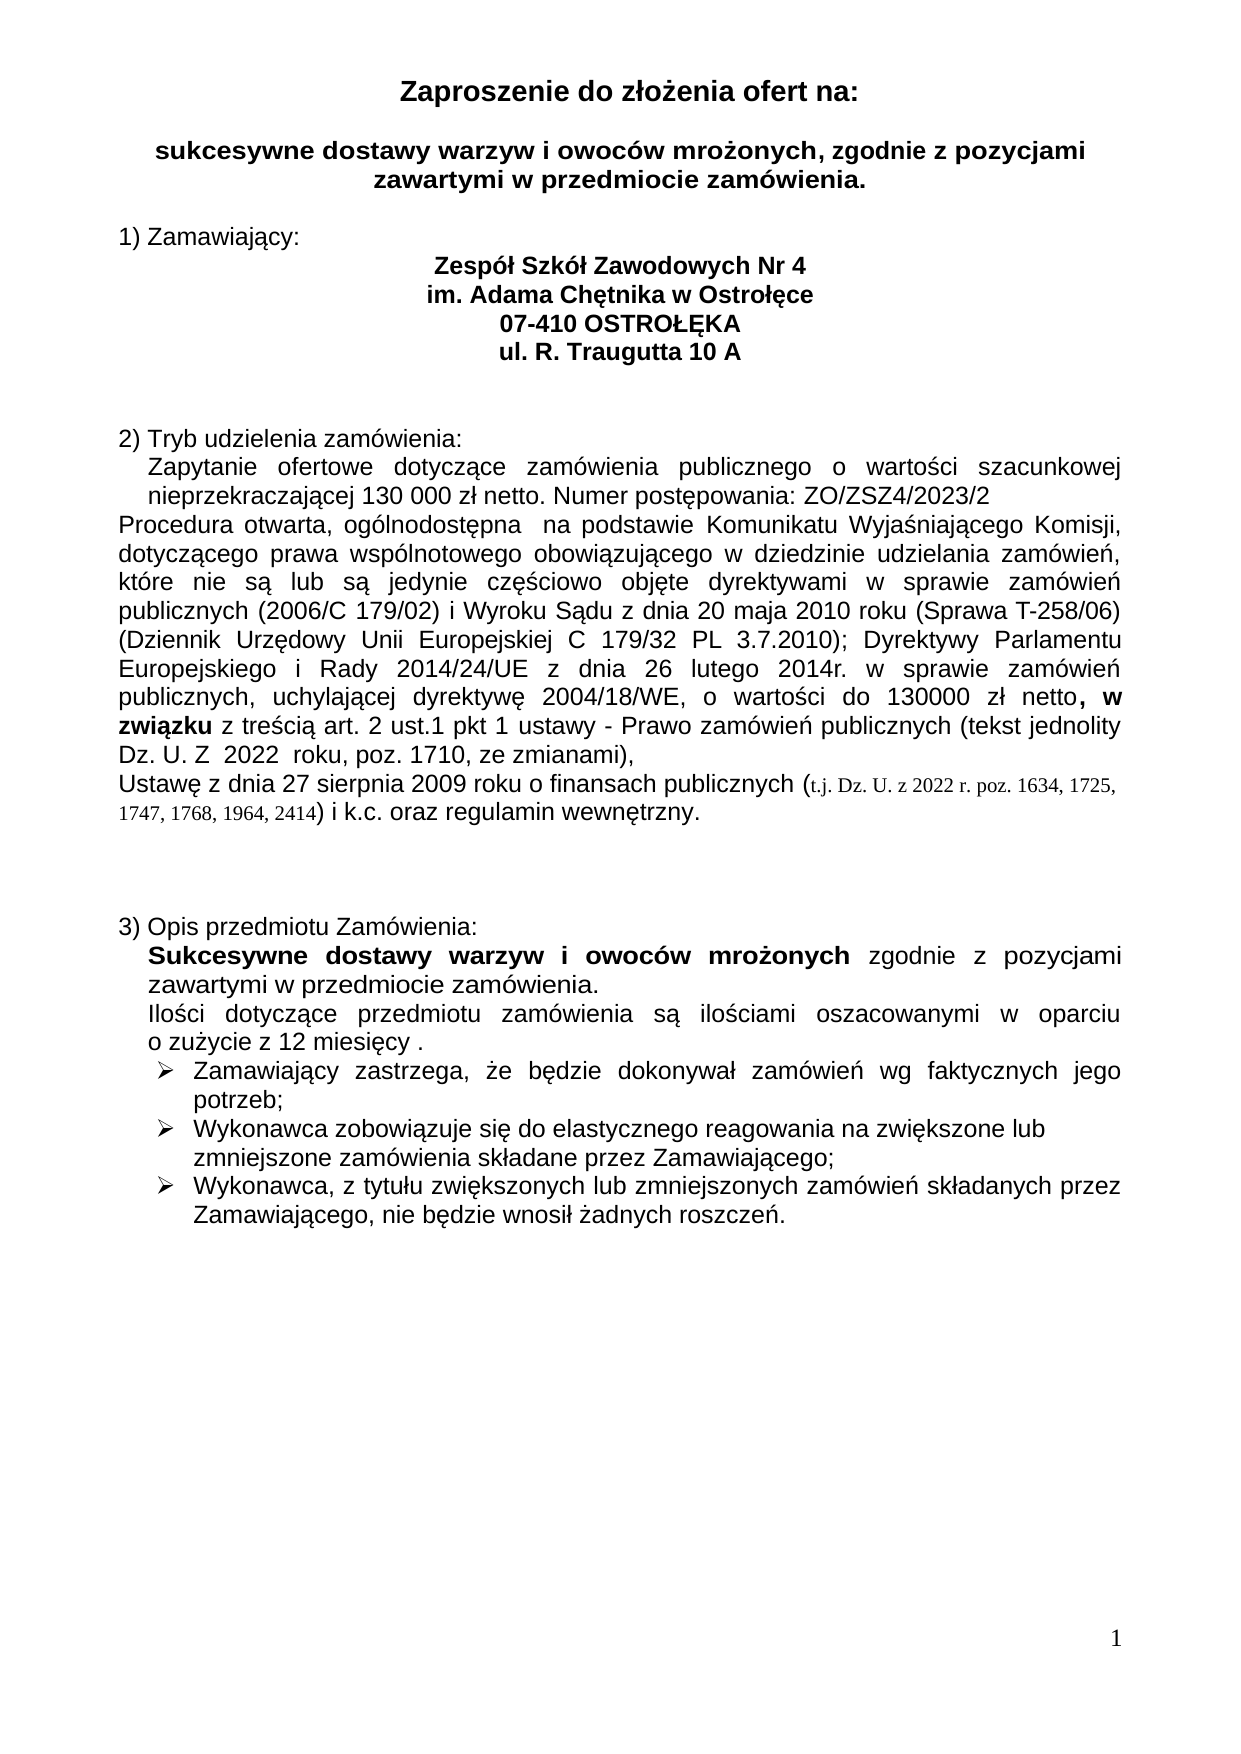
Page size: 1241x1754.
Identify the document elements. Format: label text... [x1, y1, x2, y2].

subtitle Zaproszenie do złożenia ofert na: [137, 74, 1122, 107]
subtitle sukcesywne dostawy warzyw i owoców mrożonych, zgodnie z pozycjami zawartymi w przedmiocie zamówienia. [118, 136, 1122, 193]
subtitle Ilości dotyczące przedmiotu zamówienia są ilościami oszacowanymi w oparciu o zużycie z 12 miesięcy . [148, 998, 1122, 1056]
subtitle Zapytanie ofertowe dotyczące zamówienia publicznego o wartości szacunkowej nieprzekraczającej 130 000 zł netto. Numer postępowania: ZO/ZSZ4/2023/2 [148, 452, 1122, 510]
subtitle 2) Tryb udzielenia zamówienia: [118, 423, 1122, 452]
subtitle Zamawiający zastrzega, że będzie dokonywał zamówień wg faktycznych jego potrzeb; [156, 1056, 1122, 1114]
subtitle 3) Opis przedmiotu Zamówienia: [118, 912, 1122, 941]
subtitle ul. R. Traugutta 10 A [118, 337, 1122, 366]
subtitle Zespół Szkół Zawodowych Nr 4 [118, 251, 1122, 280]
text Procedura otwarta, ogólnodostępna na podstawie Komunikatu Wyjaśniającego Komisji, dotyczącego prawa wspólnotowego obowiązującego w dziedzinie udzielania zamówień, które nie są lub są jedynie częściowo objęte dyrektywami w sprawie zamówień publicznych (2006/C 179/02) i Wyroku Sądu z dnia 20 maja 2010 roku (Sprawa T-258/06)(Dziennik Urzędowy Unii Europejskiej C 179/32 PL 3.7.2010); Dyrektywy Parlamentu Europejskiego i Rady 2014/24/UE z dnia 26 lutego 2014r. w sprawie zamówień publicznych, uchylającej dyrektywę 2004/18/WE, o wartości do 130000 zł netto, w związku z treścią art. 2 ust.1 pkt 1 ustawy - Prawo zamówień publicznych (tekst jednolity Dz. U. Z 2022 roku, poz. 1710, ze zmianami), [118, 510, 1122, 768]
subtitle Wykonawca, z tytułu zwiększonych lub zmniejszonych zamówień składanych przez Zamawiającego, nie będzie wnosił żadnych roszczeń. [156, 1171, 1122, 1229]
text Ustawę z dnia 27 sierpnia 2009 roku o finansach publicznych (t.j. Dz. U. z 2022 r. poz. 1634, 1725, 1747, 1768, 1964, 2414) i k.c. oraz regulamin wewnętrzny. [118, 768, 1122, 826]
subtitle im. Adama Chętnika w Ostrołęce [118, 280, 1122, 308]
subtitle 1) Zamawiający: [118, 222, 1122, 251]
subtitle Wykonawca zobowiązuje się do elastycznego reagowania na zwiększone lub zmniejszone zamówienia składane przez Zamawiającego; [156, 1114, 1122, 1171]
subtitle Sukcesywne dostawy warzyw i owoców mrożonych zgodnie z pozycjami zawartymi w przedmiocie zamówienia. [148, 941, 1122, 998]
subtitle 07-410 OSTROŁĘKA [118, 308, 1122, 337]
